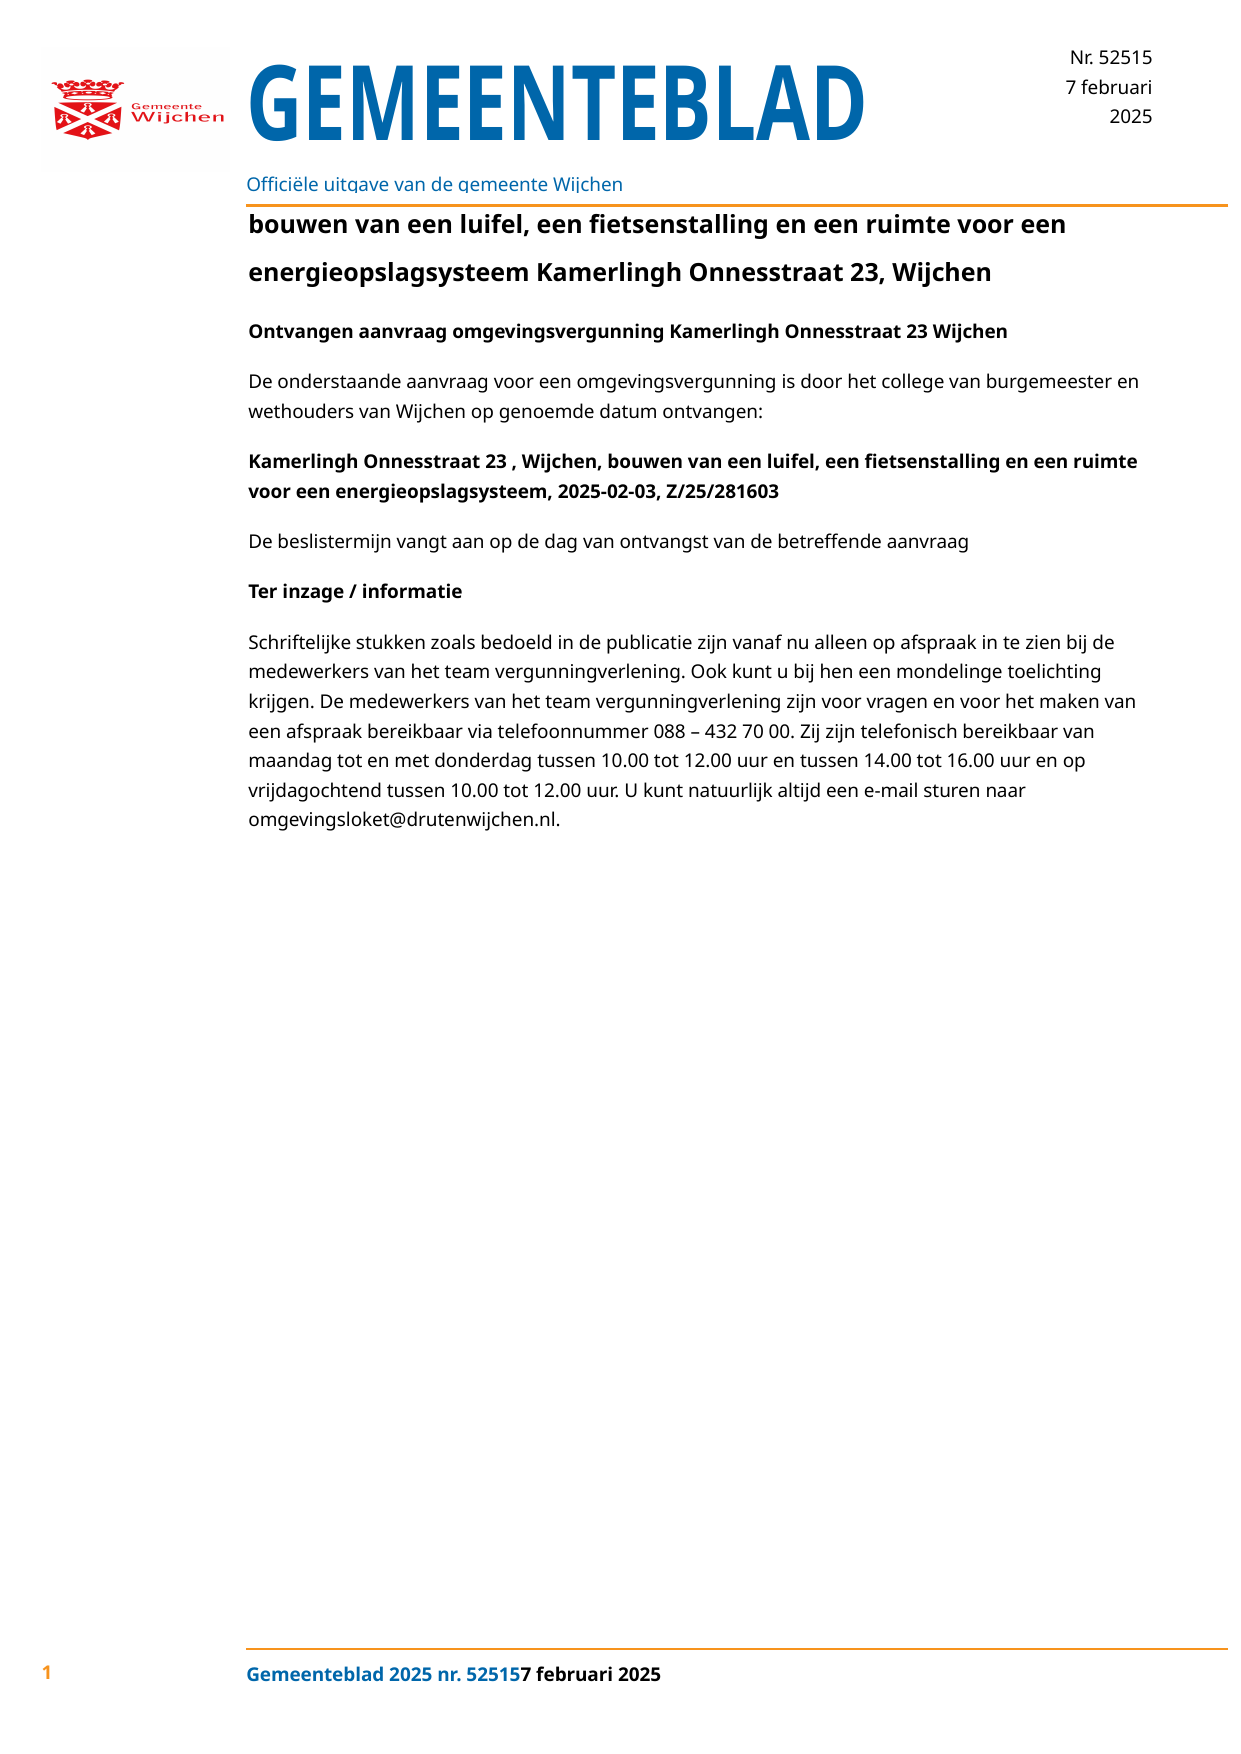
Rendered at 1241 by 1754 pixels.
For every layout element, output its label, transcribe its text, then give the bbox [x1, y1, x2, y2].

text Kamerlingh Onnesstraat 23 , Wijchen, bouwen van een luifel, een fietsenstalling en een ruimte voor een energieopslagsysteem, 2025-02-03, Z/25/281603 [248, 448, 1152, 504]
picture [41, 47, 231, 172]
text Ontvangen aanvraag omgevingsvergunning Kamerlingh Onnesstraat 23 Wijchen [248, 318, 1152, 344]
text Schriftelijke stukken zoals bedoeld in de publicatie zijn vanaf nu alleen op afspraak in te zien bij de medewerkers van het team vergunningverlening. Ook kunt u bij hen een mondelinge toelichting krijgen. De medewerkers van het team vergunningverlening zijn voor vragen en voor het maken van een afspraak bereikbaar via telefoonnummer 088 – 432 70 00. Zij zijn telefonisch bereikbaar van maandag tot en met donderdag tussen 10.00 tot 12.00 uur en tussen 14.00 tot 16.00 uur en op vrijdagochtend tussen 10.00 tot 12.00 uur. U kunt natuurlijk altijd een e-mail sturen naar omgevingsloket@drutenwijchen.nl. [248, 629, 1152, 832]
text De beslistermijn vangt aan op de dag van ontvangst van de betreffende aanvraag [248, 528, 1152, 554]
text Ter inzage / informatie [248, 579, 1152, 604]
text bouwen van een luifel, een fietsenstalling en een ruimte voor een energieopslagsysteem Kamerlingh Onnesstraat 23, Wijchen [248, 207, 1152, 288]
text De onderstaande aanvraag voor een omgevingsvergunning is door het college van burgemeester en wethouders van Wijchen op genoemde datum ontvangen: [248, 368, 1152, 424]
